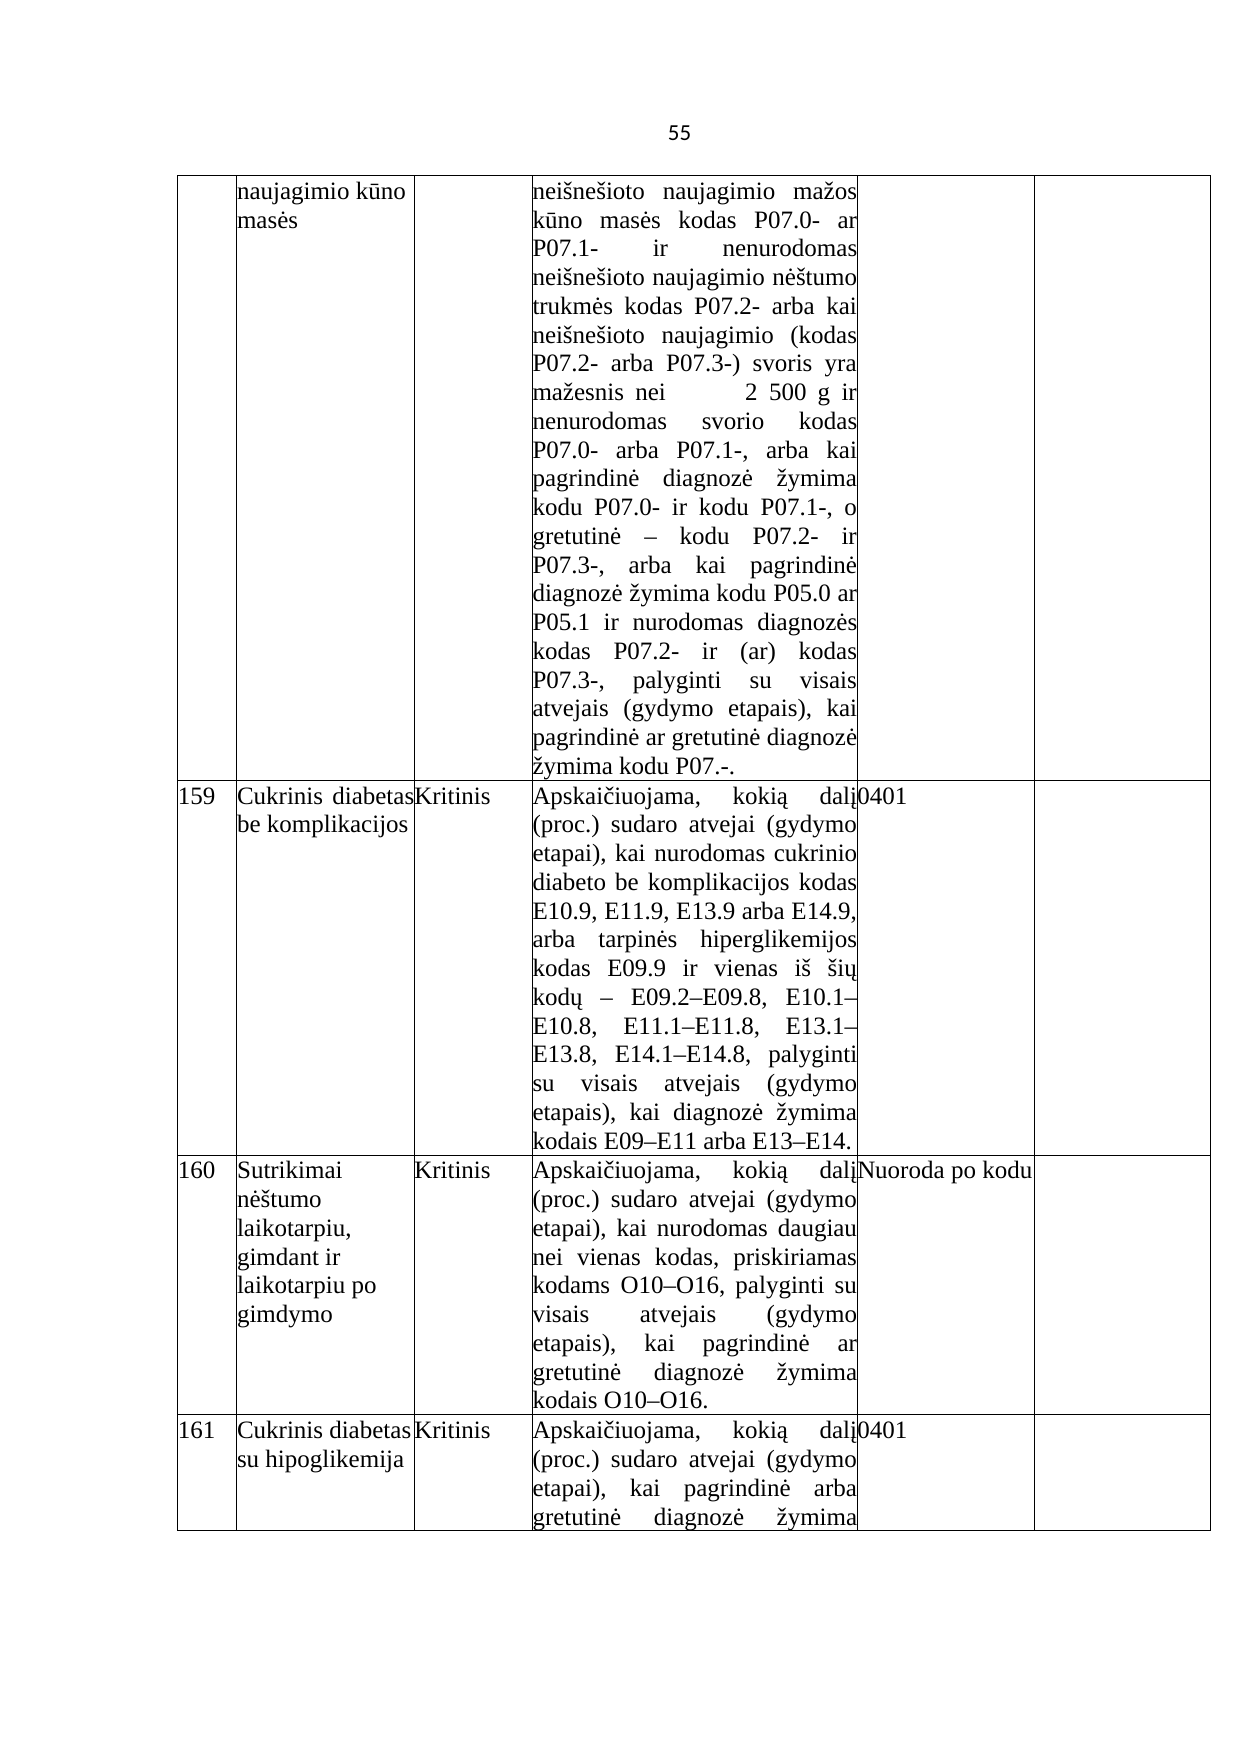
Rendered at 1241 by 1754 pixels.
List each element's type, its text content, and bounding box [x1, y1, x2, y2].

table_cell [1035, 1156, 1210, 1414]
table_cell [858, 176, 1034, 780]
table_cell Cukrinis diabetas be komplikacijos [237, 781, 414, 1154]
table_cell Kritinis [415, 781, 532, 1154]
table_cell Apskaičiuojama, kokią dalį (proc.) sudaro atvejai (gydymo etapai), kai nurodomas daugiau nei vienas kodas, priskiriamas kodams O10–O16, palyginti su visais atvejais (gydymo etapais), kai pagrindinė ar gretutinė diagnozė žymima kodais O10–O16. [533, 1156, 857, 1414]
table_cell [415, 176, 532, 780]
table_cell Nuoroda po kodu [858, 1156, 1034, 1414]
table_cell [1035, 1415, 1210, 1530]
table_cell Cukrinis diabetas su hipoglikemija [237, 1415, 414, 1530]
table_cell Kritinis [415, 1156, 532, 1414]
table_cell Kritinis [415, 1415, 532, 1530]
table_cell neišnešioto naujagimio mažos kūno masės kodas P07.0- ar P07.1- ir nenurodomas neišnešioto naujagimio nėštumo trukmės kodas P07.2- arba kai neišnešioto naujagimio (kodas P07.2- arba P07.3-) svoris yra mažesnis nei 2 500 g ir nenurodomas svorio kodas P07.0- arba P07.1-, arba kai pagrindinė diagnozė žymima kodu P07.0- ir kodu P07.1-, o gretutinė – kodu P07.2- ir P07.3-, arba kai pagrindinė diagnozė žymima kodu P05.0 ar P05.1 ir nurodomas diagnozės kodas P07.2- ir (ar) kodas P07.3-, palyginti su visais atvejais (gydymo etapais), kai pagrindinė ar gretutinė diagnozė žymima kodu P07.-. [533, 176, 857, 780]
table_cell Sutrikimai nėštumo laikotarpiu, gimdant ir laikotarpiu po gimdymo [237, 1156, 414, 1414]
table_cell 161 [178, 1415, 236, 1530]
table_cell naujagimio kūno masės [237, 176, 414, 780]
table_cell 0401 [858, 781, 1034, 1154]
table_cell Apskaičiuojama, kokią dalį (proc.) sudaro atvejai (gydymo etapai), kai pagrindinė arba gretutinė diagnozė žymima [533, 1415, 857, 1530]
table_cell Apskaičiuojama, kokią dalį (proc.) sudaro atvejai (gydymo etapai), kai nurodomas cukrinio diabeto be komplikacijos kodas E10.9, E11.9, E13.9 arba E14.9, arba tarpinės hiperglikemijos kodas E09.9 ir vienas iš šių kodų ‒ E09.2–E09.8, E10.1–E10.8, E11.1–E11.8, E13.1–E13.8, E14.1–E14.8, palyginti su visais atvejais (gydymo etapais), kai diagnozė žymima kodais E09–E11 arba E13–E14. [533, 781, 857, 1154]
table_cell 160 [178, 1156, 236, 1414]
table_cell [1035, 781, 1210, 1154]
table_cell 0401 [858, 1415, 1034, 1530]
table_cell [1035, 176, 1210, 780]
table_cell [178, 176, 236, 780]
table_cell 159 [178, 781, 236, 1154]
